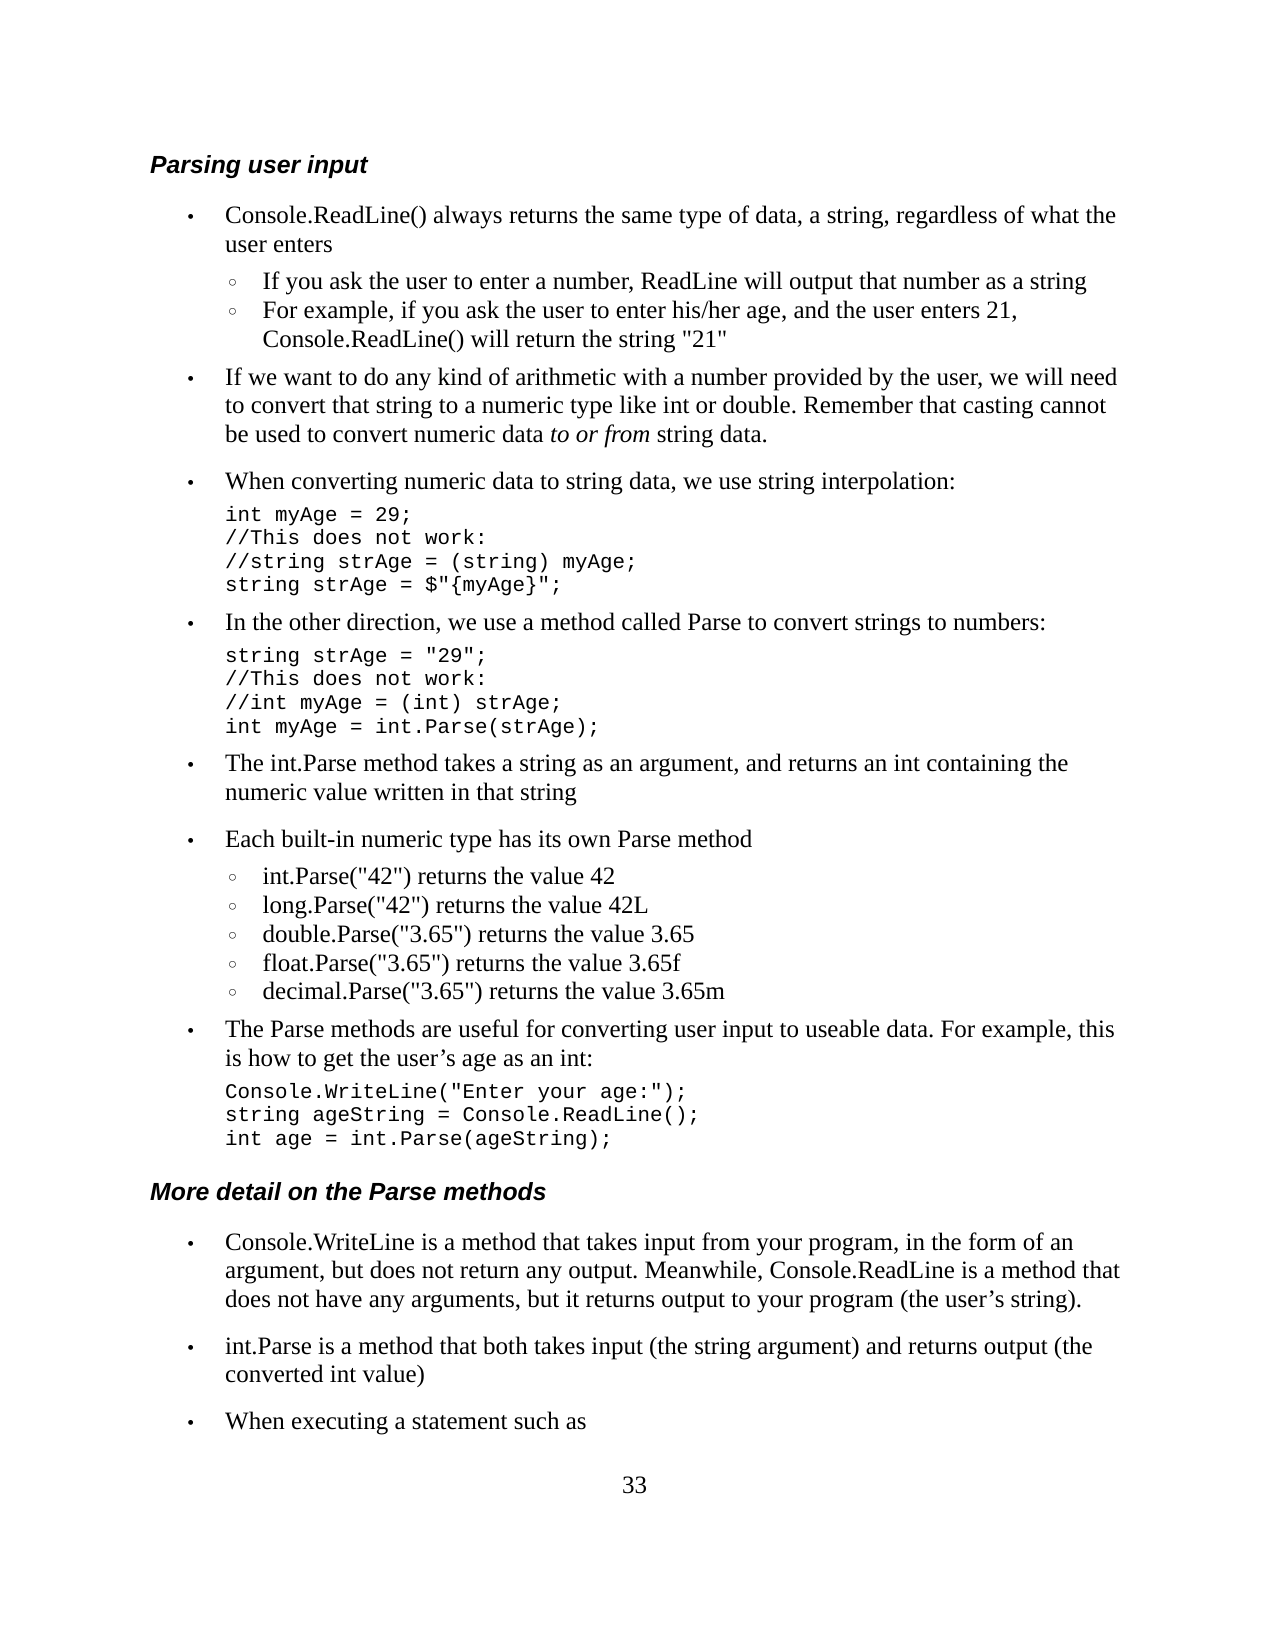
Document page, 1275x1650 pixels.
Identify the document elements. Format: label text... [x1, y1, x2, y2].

list Console.ReadLine() always returns the same type of data, a string, regardless of what the user enters [187, 200, 1125, 257]
list In the other direction, we use a method called Parse to convert strings to numbers: [187, 607, 1125, 636]
list When converting numeric data to string data, we use string interpolation: [187, 466, 1125, 494]
list int.Parse is a method that both takes input (the string argument) and returns output (the converted int value) [187, 1331, 1125, 1388]
list string strAge = "29"; [187, 645, 1125, 668]
list If you ask the user to enter a number, ReadLine will output that number as a string [225, 266, 1125, 295]
subtitle Parsing user input [150, 150, 1125, 178]
list If we want to do any kind of arithmetic with a number provided by the user, we will need to convert that string to a numeric type like int or double. Remember that casting cannot be used to convert numeric data to or from string data. [187, 362, 1125, 448]
list string ageString = Console.ReadLine(); [187, 1104, 1125, 1128]
list float.Parse("3.65") returns the value 3.65f [225, 948, 1125, 976]
list //This does not work: [187, 527, 1125, 551]
subtitle More detail on the Parse methods [150, 1177, 1125, 1205]
list int myAge = 29; [187, 503, 1125, 527]
list string strAge = $"{myAge}"; [187, 574, 1125, 598]
list //string strAge = (string) myAge; [187, 551, 1125, 574]
list Each built-in numeric type has its own Parse method [187, 824, 1125, 852]
list The int.Parse method takes a string as an argument, and returns an int containing the numeric value written in that string [187, 748, 1125, 806]
list The Parse methods are useful for converting user input to useable data. For example, this is how to get the user’s age as an int: [187, 1014, 1125, 1072]
list int myAge = int.Parse(strAge); [187, 716, 1125, 739]
list When executing a statement such as [187, 1406, 1125, 1435]
list Console.WriteLine("Enter your age:"); [187, 1081, 1125, 1104]
list long.Parse("42") returns the value 42L [225, 890, 1125, 919]
list int age = int.Parse(ageString); [187, 1128, 1125, 1152]
list int.Parse("42") returns the value 42 [225, 861, 1125, 890]
list //int myAge = (int) strAge; [187, 692, 1125, 716]
list decimal.Parse("3.65") returns the value 3.65m [225, 976, 1125, 1005]
list //This does not work: [187, 668, 1125, 692]
list For example, if you ask the user to enter his/her age, and the user enters 21, Console.ReadLine() will return the string "21" [225, 295, 1125, 353]
list double.Parse("3.65") returns the value 3.65 [225, 919, 1125, 948]
list Console.WriteLine is a method that takes input from your program, in the form of an argument, but does not return any output. Meanwhile, Console.ReadLine is a method that does not have any arguments, but it returns output to your program (the user’s string). [187, 1227, 1125, 1313]
